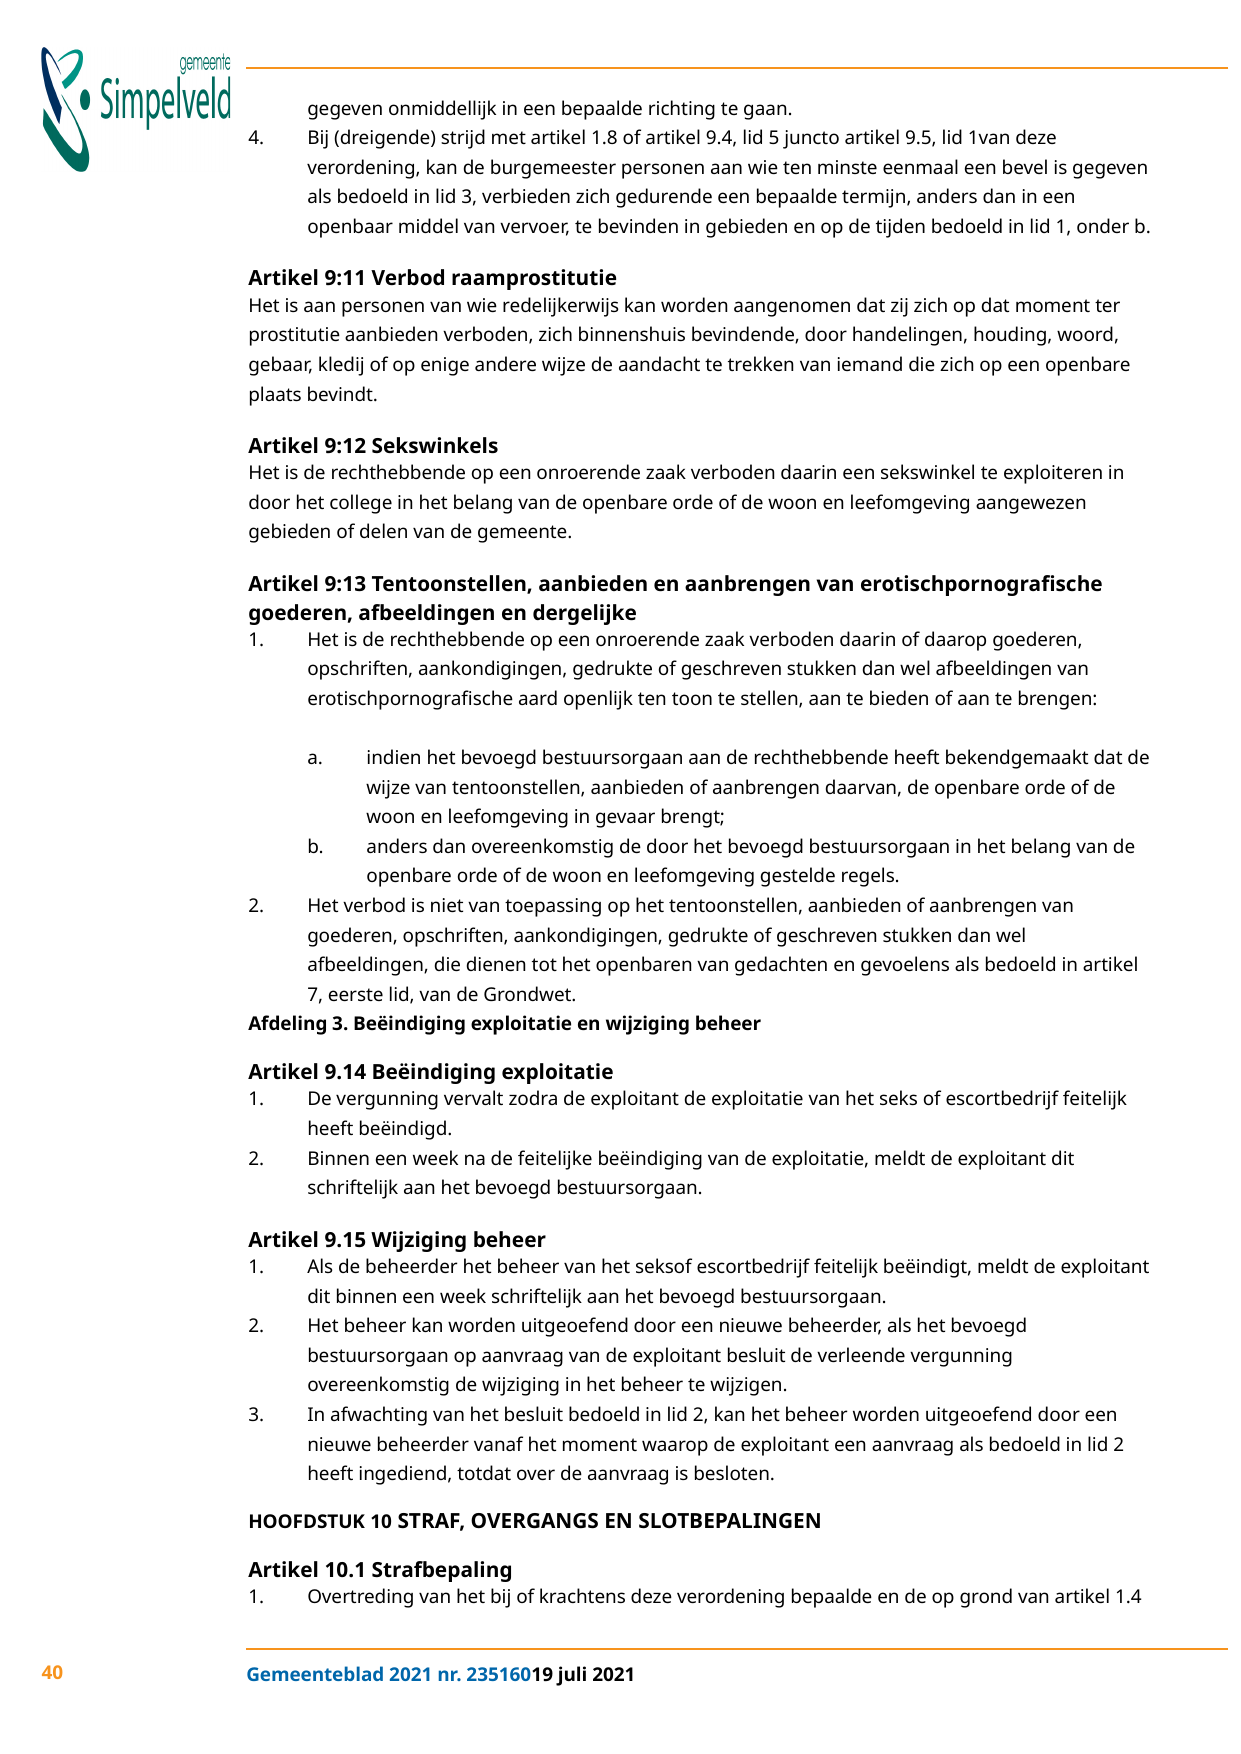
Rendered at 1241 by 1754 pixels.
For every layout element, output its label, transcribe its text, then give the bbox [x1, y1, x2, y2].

list Binnen een week na de feitelijke beëindiging van de exploitatie, meldt de exploitant dit schriftelijk aan het bevoegd bestuursorgaan. [248, 1145, 1152, 1200]
list Bij (dreigende) strijd met artikel 1.8 of artikel 9.4, lid 5 juncto artikel 9.5, lid 1van deze verordening, kan de burgemeester personen aan wie ten minste eenmaal een bevel is gegeven als bedoeld in lid 3, verbieden zich gedurende een bepaalde termijn, anders dan in een openbaar middel van vervoer, te bevinden in gebieden en op de tijden bedoeld in lid 1, onder b. [248, 124, 1152, 239]
text Het is aan personen van wie redelijkerwijs kan worden aangenomen dat zij zich op dat moment ter prostitutie aanbieden verboden, zich binnenshuis bevindende, door handelingen, houding, woord, gebaar, kledij of op enige andere wijze de aandacht te trekken van iemand die zich op een openbare plaats bevindt. [248, 292, 1152, 406]
text Artikel 9:13 Tentoonstellen, aanbieden en aanbrengen van erotischpornografische goederen, afbeeldingen en dergelijke [248, 569, 1152, 626]
list indien het bevoegd bestuursorgaan aan de rechthebbende heeft bekendgemaakt dat de wijze van tentoonstellen, aanbieden of aanbrengen daarvan, de openbare orde of de woon en leefomgeving in gevaar brengt; [307, 744, 1152, 829]
text Artikel 10.1 Strafbepaling [248, 1555, 1152, 1584]
list Overtreding van het bij of krachtens deze verordening bepaalde en de op grond van artikel 1.4 [248, 1584, 1152, 1609]
text Artikel 9:11 Verbod raamprostitutie [248, 263, 1152, 292]
list Het is de rechthebbende op een onroerende zaak verboden daarin of daarop goederen, opschriften, aankondigingen, gedrukte of geschreven stukken dan wel afbeeldingen van erotischpornografische aard openlijk ten toon te stellen, aan te bieden of aan te brengen: [248, 626, 1152, 711]
list gegeven onmiddellijk in een bepaalde richting te gaan. [248, 95, 1152, 121]
text Afdeling 3. Beëindiging exploitatie en wijziging beheer [248, 1011, 1152, 1036]
list Het beheer kan worden uitgeoefend door een nieuwe beheerder, als het bevoegd bestuursorgaan op aanvraag van de exploitant besluit de verleende vergunning overeenkomstig de wijziging in het beheer te wijzigen. [248, 1312, 1152, 1397]
list anders dan overeenkomstig de door het bevoegd bestuursorgaan in het belang van de openbare orde of de woon en leefomgeving gestelde regels. [307, 833, 1152, 888]
list Het verbod is niet van toepassing op het tentoonstellen, aanbieden of aanbrengen van goederen, opschriften, aankondigingen, gedrukte of geschreven stukken dan wel afbeeldingen, die dienen tot het openbaren van gedachten en gevoelens als bedoeld in artikel 7, eerste lid, van de Grondwet. [248, 892, 1152, 1007]
list Als de beheerder het beheer van het seksof escortbedrijf feitelijk beëindigt, meldt de exploitant dit binnen een week schriftelijk aan het bevoegd bestuursorgaan. [248, 1253, 1152, 1308]
list In afwachting van het besluit bedoeld in lid 2, kan het beheer worden uitgeoefend door een nieuwe beheerder vanaf het moment waarop de exploitant een aanvraag als bedoeld in lid 2 heeft ingediend, totdat over de aanvraag is besloten. [248, 1401, 1152, 1486]
text HOOFDSTUK 10 STRAF, OVERGANGS EN SLOTBEPALINGEN [248, 1506, 1152, 1534]
text Artikel 9.14 Beëindiging exploitatie [248, 1057, 1152, 1086]
text Artikel 9.15 Wijziging beheer [248, 1225, 1152, 1253]
picture [41, 47, 231, 172]
text Het is de rechthebbende op een onroerende zaak verboden daarin een sekswinkel te exploiteren in door het college in het belang van de openbare orde of de woon en leefomgeving aangewezen gebieden of delen van de gemeente. [248, 459, 1152, 544]
list De vergunning vervalt zodra de exploitant de exploitatie van het seks of escortbedrijf feitelijk heeft beëindigd. [248, 1086, 1152, 1141]
text Artikel 9:12 Sekswinkels [248, 431, 1152, 459]
